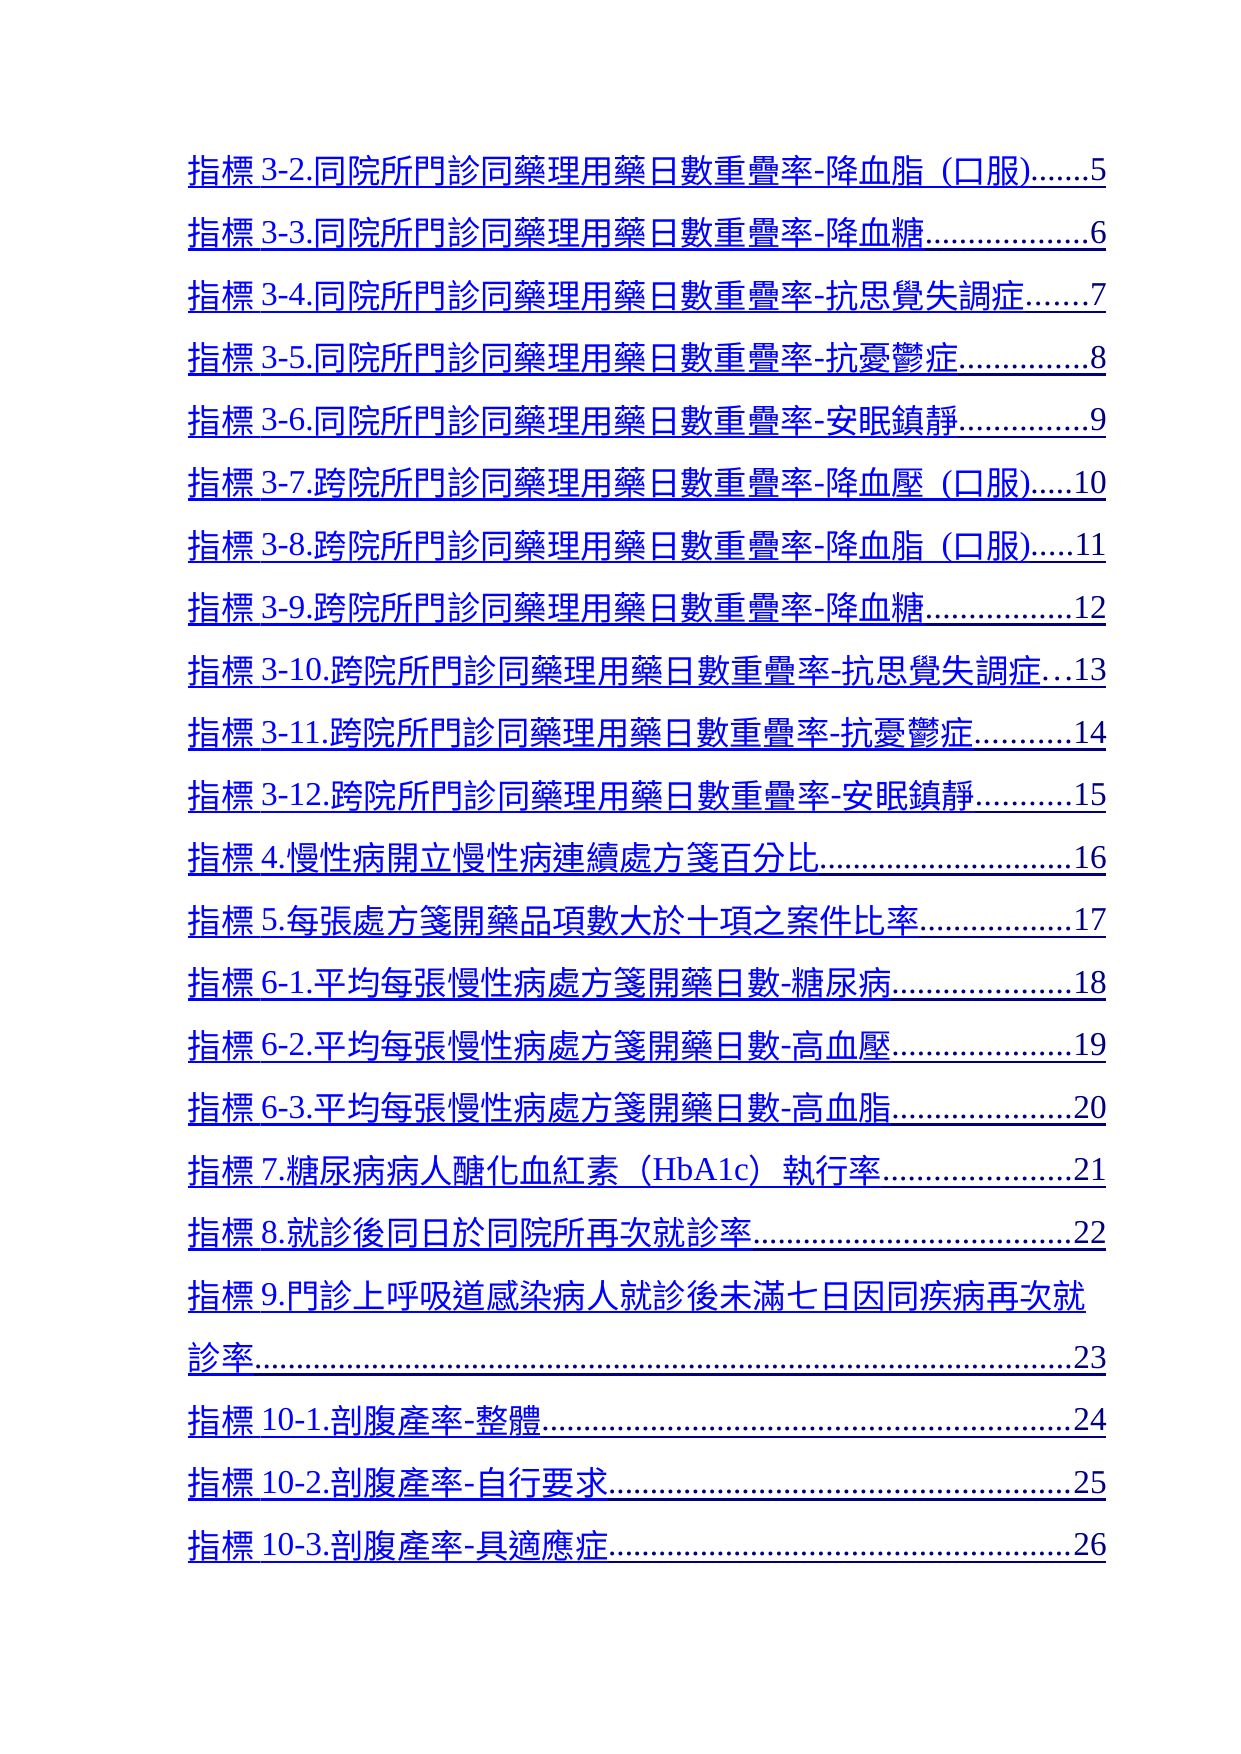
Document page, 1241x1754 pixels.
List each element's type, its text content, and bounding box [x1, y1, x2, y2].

text 指標10-2.剖腹產率-自行要求 25 [187, 1439, 1107, 1502]
text 指標10-3.剖腹產率-具適應症 26 [187, 1502, 1107, 1564]
text 指標3-4.同院所門診同藥理用藥日數重疊率-抗思覺失調症 7 [187, 252, 1107, 314]
text 指標7.糖尿病病人醣化血紅素（HbA1c）執行率 21 [187, 1127, 1107, 1189]
text 指標9.門診上呼吸道感染病人就診後未滿七日因同疾病再次就診率 23 [187, 1252, 1107, 1377]
text 指標3-9.跨院所門診同藥理用藥日數重疊率-降血糖 12 [187, 564, 1107, 627]
text 指標3-2.同院所門診同藥理用藥日數重疊率-降血脂 (口服) 5 [187, 127, 1107, 189]
text 指標5.每張處方箋開藥品項數大於十項之案件比率 17 [187, 877, 1107, 939]
text 指標6-1.平均每張慢性病處方箋開藥日數-糖尿病 18 [187, 939, 1107, 1002]
text 指標3-10.跨院所門診同藥理用藥日數重疊率-抗思覺失調症 13 [187, 627, 1107, 689]
text 指標3-12.跨院所門診同藥理用藥日數重疊率-安眠鎮靜 15 [187, 752, 1107, 814]
text 指標3-11.跨院所門診同藥理用藥日數重疊率-抗憂鬱症 14 [187, 689, 1107, 752]
text 指標4.慢性病開立慢性病連續處方箋百分比 16 [187, 814, 1107, 877]
text 指標3-3.同院所門診同藥理用藥日數重疊率-降血糖 6 [187, 189, 1107, 252]
text 指標3-5.同院所門診同藥理用藥日數重疊率-抗憂鬱症 8 [187, 314, 1107, 377]
text 指標10-1.剖腹產率-整體 24 [187, 1377, 1107, 1439]
text 指標3-7.跨院所門診同藥理用藥日數重疊率-降血壓 (口服) 10 [187, 439, 1107, 502]
text 指標8.就診後同日於同院所再次就診率 22 [187, 1189, 1107, 1252]
text 指標6-3.平均每張慢性病處方箋開藥日數-高血脂 20 [187, 1064, 1107, 1127]
text 指標3-6.同院所門診同藥理用藥日數重疊率-安眠鎮靜 9 [187, 377, 1107, 439]
text 指標3-8.跨院所門診同藥理用藥日數重疊率-降血脂 (口服) 11 [187, 502, 1107, 564]
text 指標6-2.平均每張慢性病處方箋開藥日數-高血壓 19 [187, 1002, 1107, 1064]
